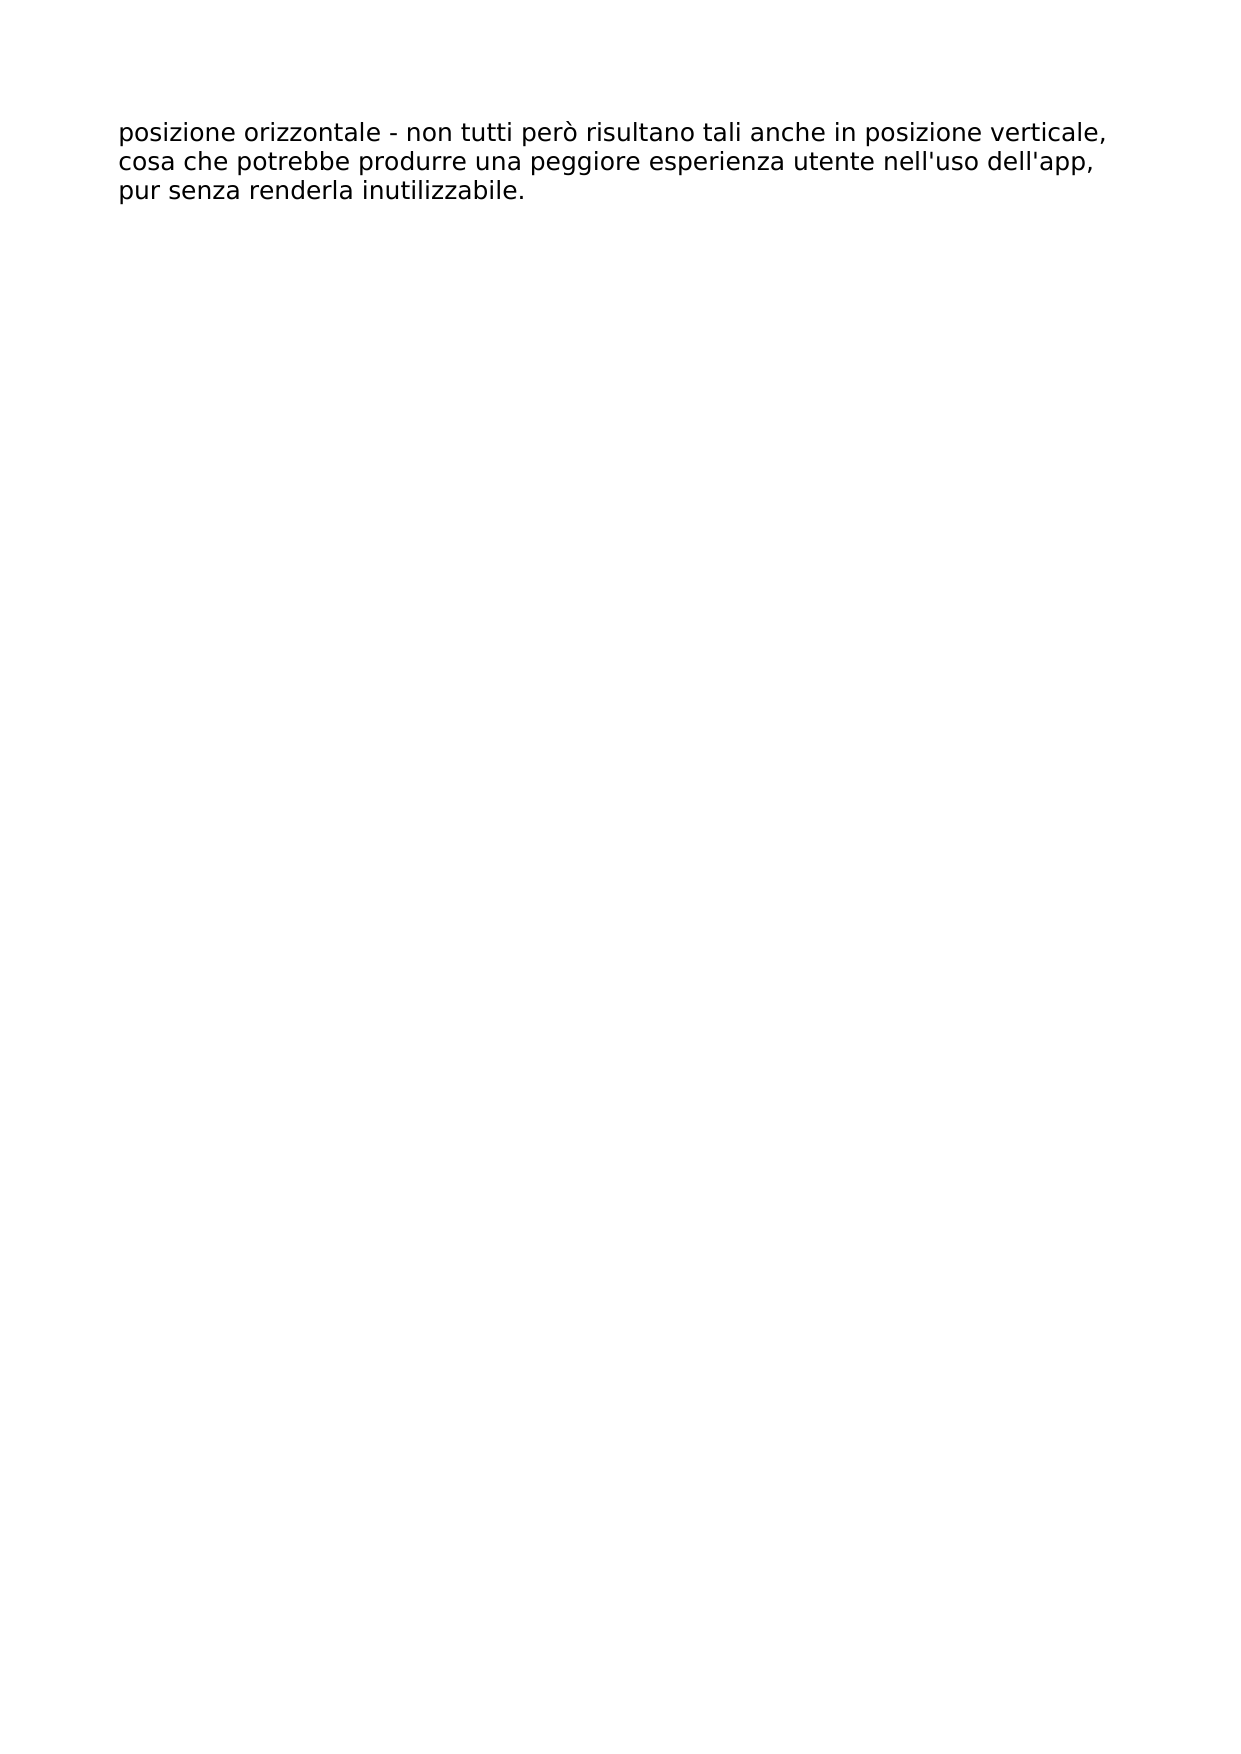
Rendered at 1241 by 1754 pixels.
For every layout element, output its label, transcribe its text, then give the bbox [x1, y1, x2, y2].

text posizione orizzontale - non tutti però risultano tali anche in posizione verticale, cosa che potrebbe produrre una peggiore esperienza utente nell'uso dell'app, pur senza renderla inutilizzabile. [118, 118, 1122, 206]
